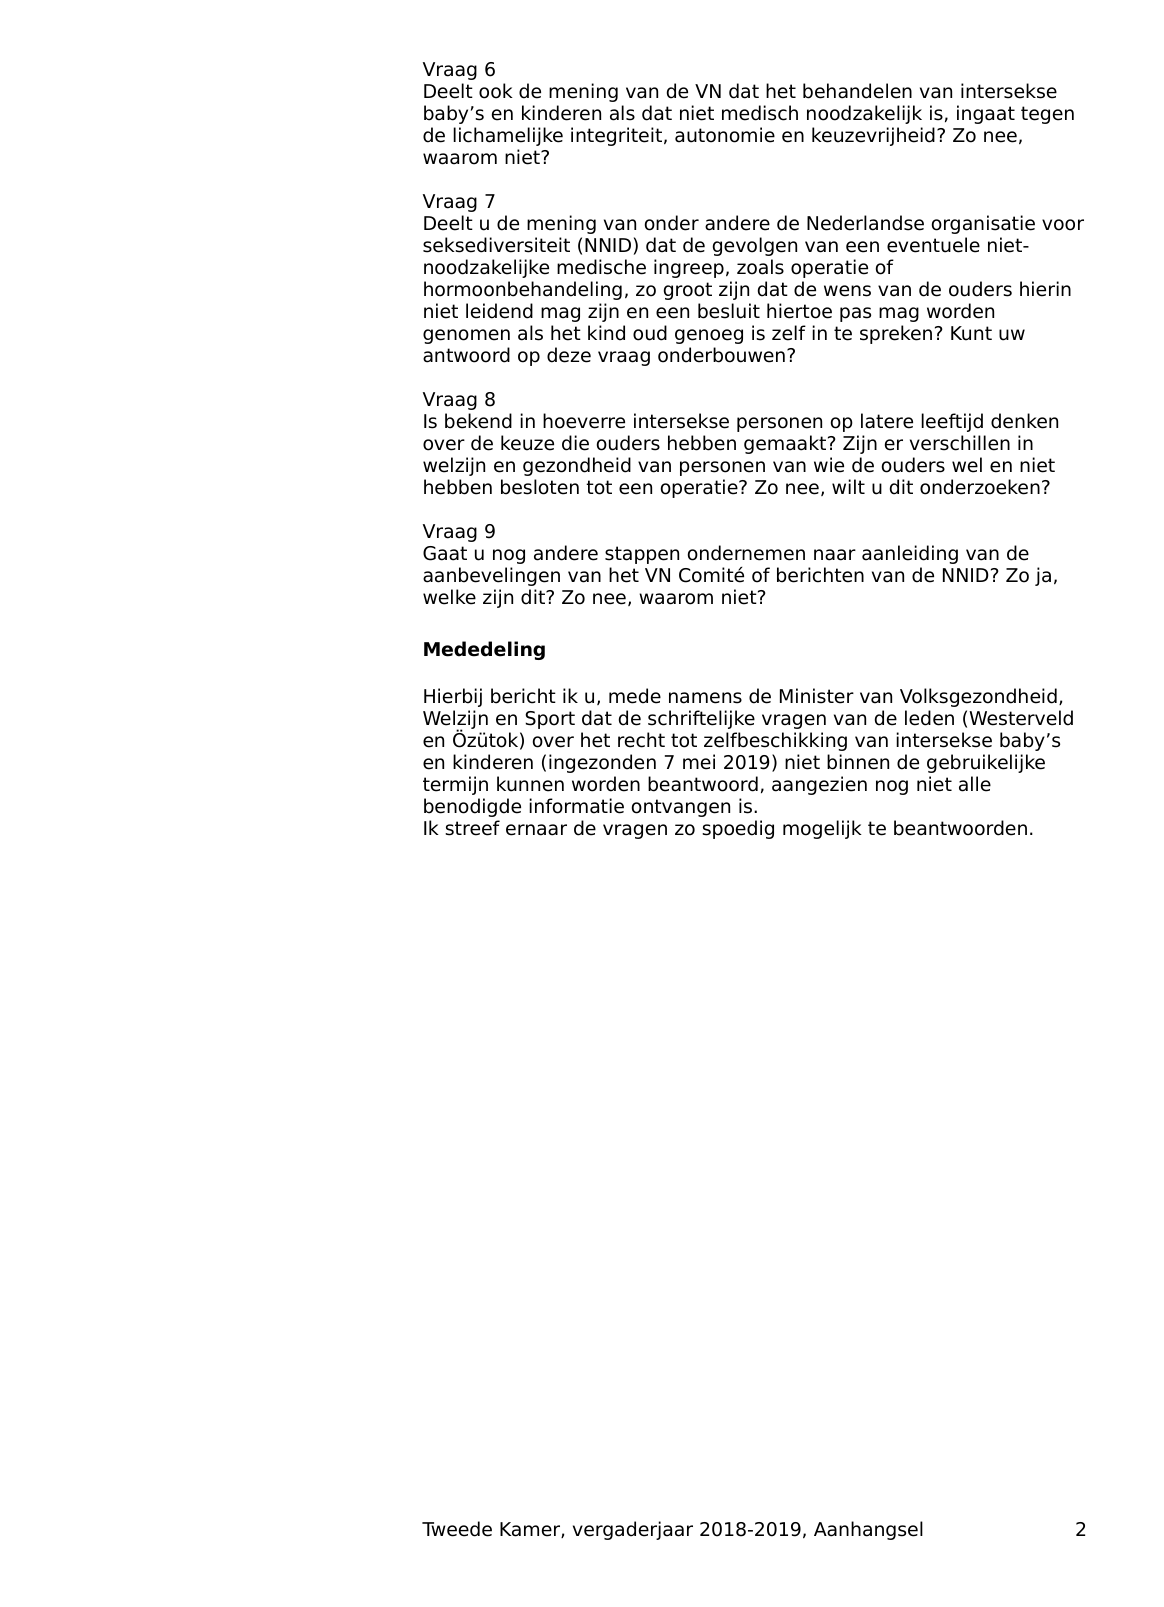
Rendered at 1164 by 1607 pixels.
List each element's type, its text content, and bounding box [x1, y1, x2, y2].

text Vraag 6 [422, 59, 1087, 81]
subtitle Mededeling [422, 639, 1087, 661]
text Vraag 9 [422, 521, 1087, 543]
text Is bekend in hoeverre intersekse personen op latere leeftijd denken over de keuze die ouders hebben gemaakt? Zijn er verschillen in welzijn en gezondheid van personen van wie de ouders wel en niet hebben besloten tot een operatie? Zo nee, wilt u dit onderzoeken? [422, 411, 1087, 499]
text Ik streef ernaar de vragen zo spoedig mogelijk te beantwoorden. [422, 818, 1087, 840]
text Gaat u nog andere stappen ondernemen naar aanleiding van de aanbevelingen van het VN Comité of berichten van de NNID? Zo ja, welke zijn dit? Zo nee, waarom niet? [422, 543, 1087, 609]
text Deelt u de mening van onder andere de Nederlandse organisatie voor seksediversiteit (NNID) dat de gevolgen van een eventuele niet-noodzakelijke medische ingreep, zoals operatie of hormoonbehandeling, zo groot zijn dat de wens van de ouders hierin niet leidend mag zijn en een besluit hiertoe pas mag worden genomen als het kind oud genoeg is zelf in te spreken? Kunt uw antwoord op deze vraag onderbouwen? [422, 213, 1087, 367]
text Hierbij bericht ik u, mede namens de Minister van Volksgezondheid, Welzijn en Sport dat de schriftelijke vragen van de leden (Westerveld en Özütok) over het recht tot zelfbeschikking van intersekse baby’s en kinderen (ingezonden 7 mei 2019) niet binnen de gebruikelijke termijn kunnen worden beantwoord, aangezien nog niet alle benodigde informatie ontvangen is. [422, 686, 1087, 818]
text Vraag 8 [422, 389, 1087, 411]
text Deelt ook de mening van de VN dat het behandelen van intersekse baby’s en kinderen als dat niet medisch noodzakelijk is, ingaat tegen de lichamelijke integriteit, autonomie en keuzevrijheid? Zo nee, waarom niet? [422, 81, 1087, 169]
text Vraag 7 [422, 191, 1087, 213]
